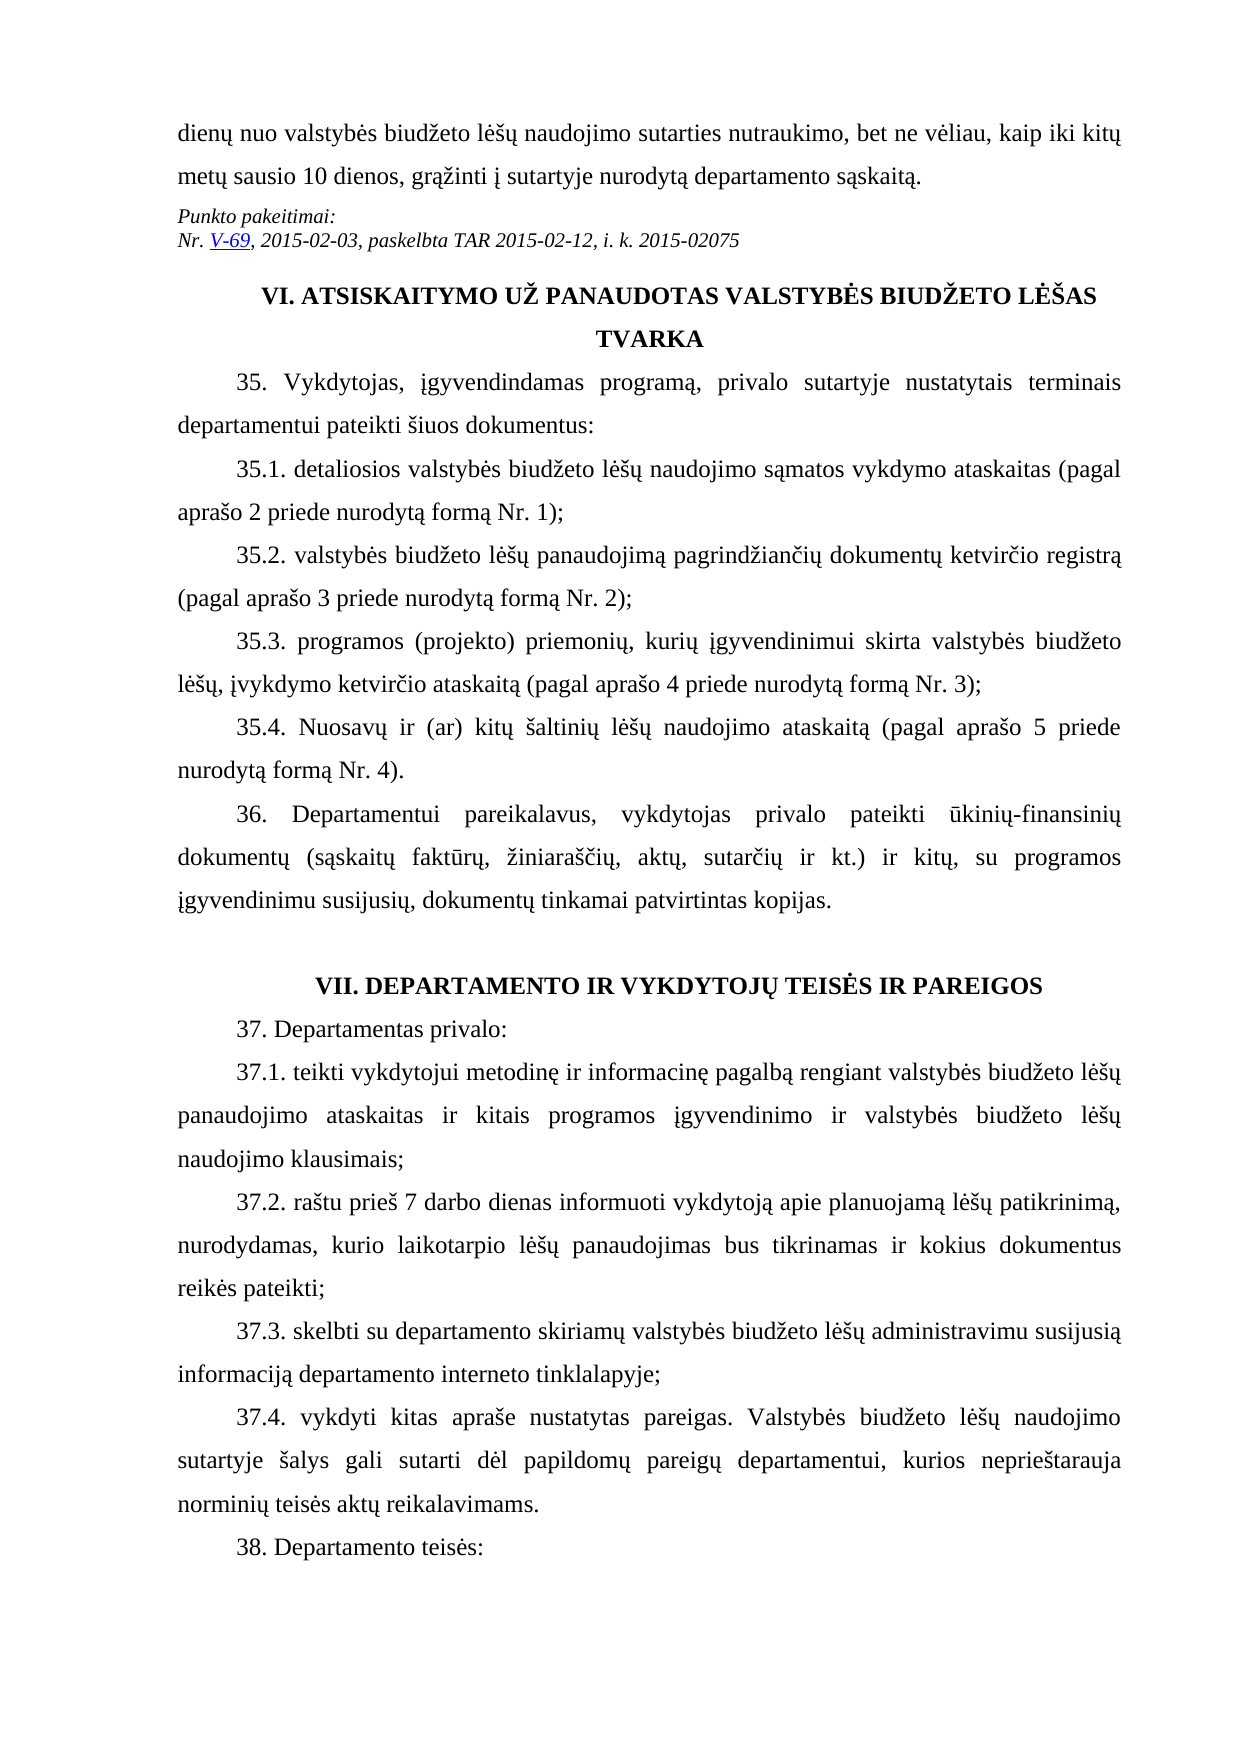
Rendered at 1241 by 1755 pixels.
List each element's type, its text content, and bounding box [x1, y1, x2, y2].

text 37.1. teikti vykdytojui metodinę ir informacinę pagalbą rengiant valstybės biudžeto lėšų panaudojimo ataskaitas ir kitais programos įgyvendinimo ir valstybės biudžeto lėšų naudojimo klausimais; [177, 1057, 1122, 1172]
text VI. ATSISKAITYMO UŽ PANAUDOTAS VALSTYBĖS BIUDŽETO LĖŠAS TVARKA [177, 281, 1122, 353]
text 37.2. raštu prieš 7 darbo dienas informuoti vykdytoją apie planuojamą lėšų patikrinimą, nurodydamas, kurio laikotarpio lėšų panaudojimas bus tikrinamas ir kokius dokumentus reikės pateikti; [177, 1187, 1122, 1302]
text 37.4. vykdyti kitas apraše nustatytas pareigas. Valstybės biudžeto lėšų naudojimo sutartyje šalys gali sutarti dėl papildomų pareigų departamentui, kurios neprieštarauja norminių teisės aktų reikalavimams. [177, 1402, 1122, 1517]
text 35. Vykdytojas, įgyvendindamas programą, privalo sutartyje nustatytais terminais departamentui pateikti šiuos dokumentus: [177, 367, 1122, 439]
text VII. DEPARTAMENTO IR VYKDYTOJŲ TEISĖS IR PAREIGOS [177, 971, 1122, 1000]
text dienų nuo valstybės biudžeto lėšų naudojimo sutarties nutraukimo, bet ne vėliau, kaip iki kitų metų sausio 10 dienos, grąžinti į sutartyje nurodytą departamento sąskaitą. [177, 118, 1122, 190]
text 37. Departamentas privalo: [177, 1014, 1122, 1043]
text 35.3. programos (projekto) priemonių, kurių įgyvendinimui skirta valstybės biudžeto lėšų, įvykdymo ketvirčio ataskaitą (pagal aprašo 4 priede nurodytą formą Nr. 3); [177, 626, 1122, 698]
text Punkto pakeitimai: [177, 204, 1122, 228]
text 36. Departamentui pareikalavus, vykdytojas privalo pateikti ūkinių-finansinių dokumentų (sąskaitų faktūrų, žiniaraščių, aktų, sutarčių ir kt.) ir kitų, su programos įgyvendinimu susijusių, dokumentų tinkamai patvirtintas kopijas. [177, 799, 1122, 914]
text 35.4. Nuosavų ir (ar) kitų šaltinių lėšų naudojimo ataskaitą (pagal aprašo 5 priede nurodytą formą Nr. 4). [177, 712, 1122, 784]
text 37.3. skelbti su departamento skiriamų valstybės biudžeto lėšų administravimu susijusią informaciją departamento interneto tinklalapyje; [177, 1316, 1122, 1388]
text Nr. V-69, 2015-02-03, paskelbta TAR 2015-02-12, i. k. 2015-02075 [177, 228, 1122, 252]
text 35.1. detaliosios valstybės biudžeto lėšų naudojimo sąmatos vykdymo ataskaitas (pagal aprašo 2 priede nurodytą formą Nr. 1); [177, 454, 1122, 526]
text 35.2. valstybės biudžeto lėšų panaudojimą pagrindžiančių dokumentų ketvirčio registrą (pagal aprašo 3 priede nurodytą formą Nr. 2); [177, 540, 1122, 612]
text 38. Departamento teisės: [177, 1532, 1122, 1561]
